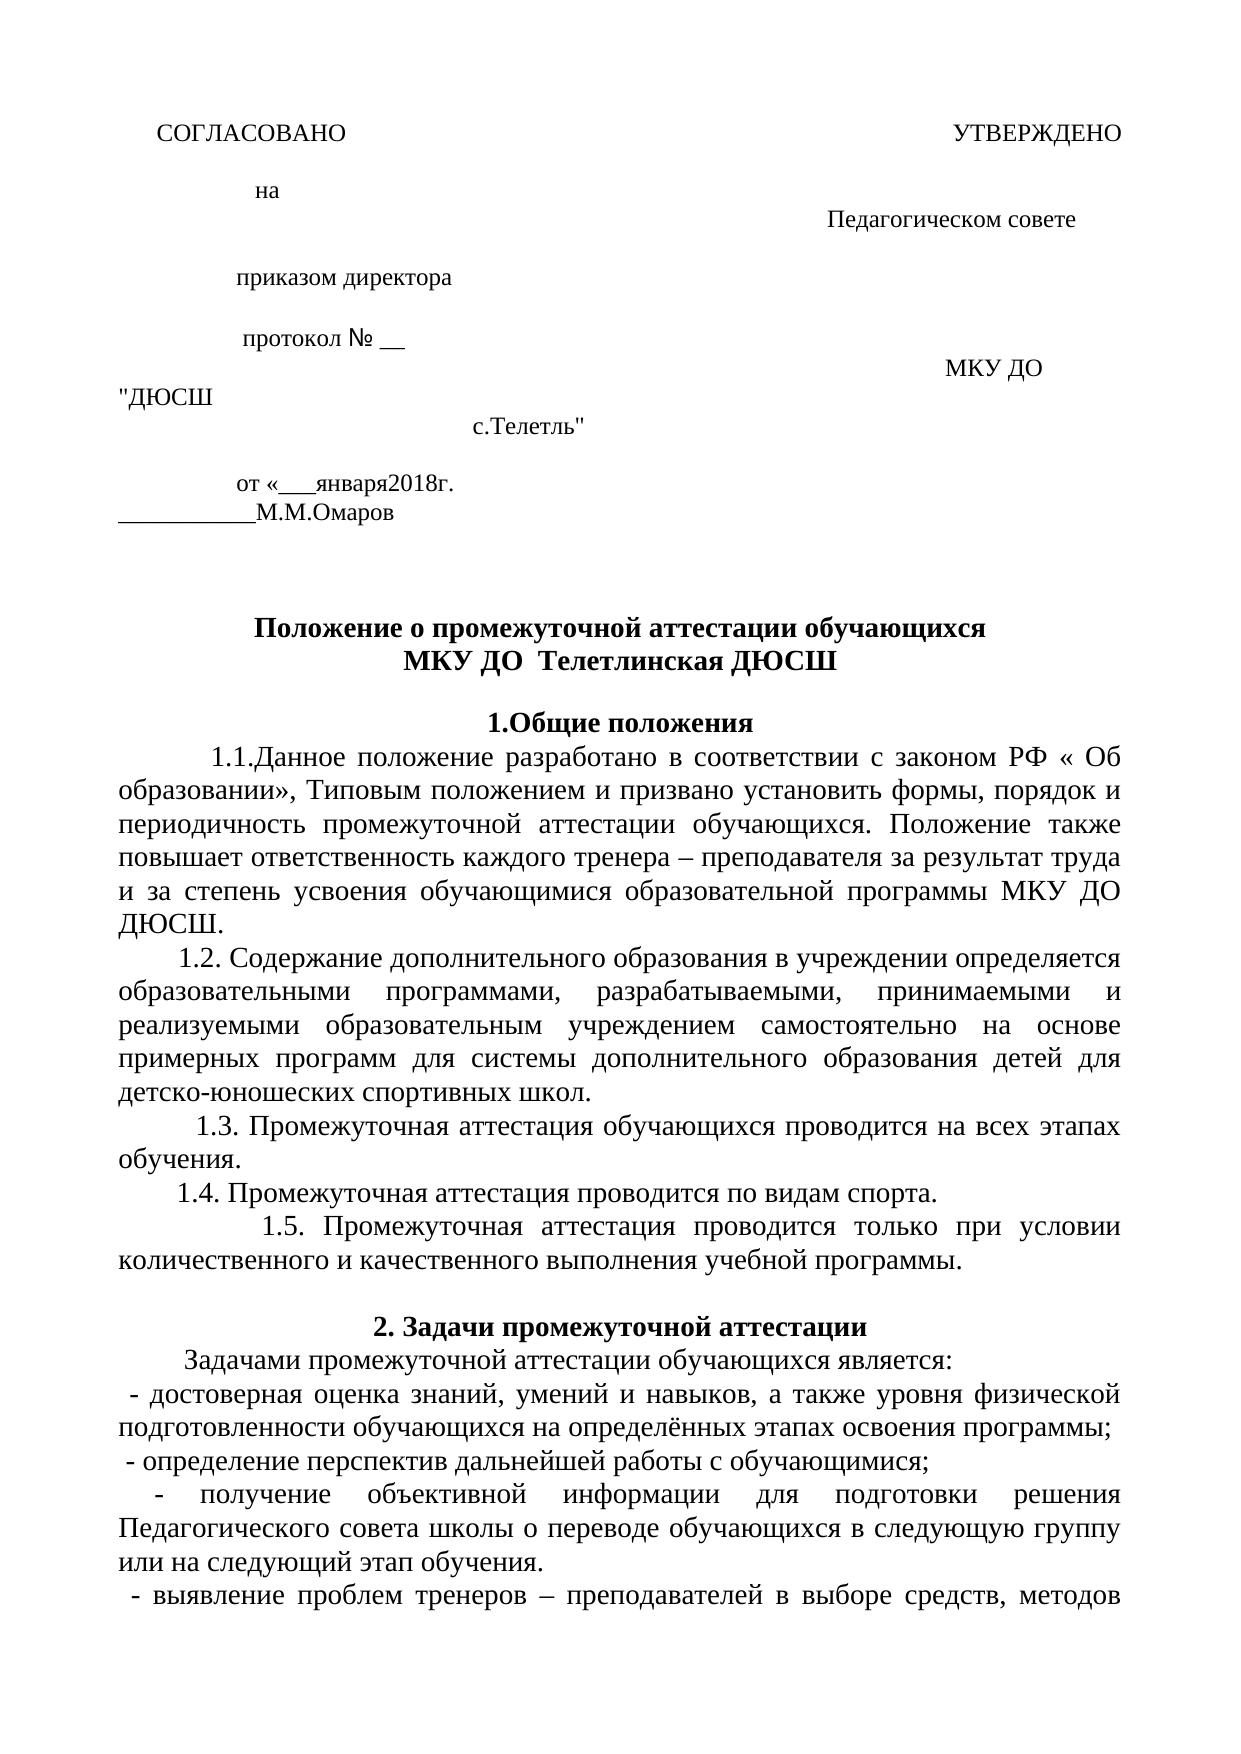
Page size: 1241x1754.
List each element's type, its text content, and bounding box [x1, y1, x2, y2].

text - определение перспектив дальнейшей работы с обучающимися; [118, 1443, 1122, 1477]
text 1.Общие положения [118, 705, 1122, 739]
text 1.3. Промежуточная аттестация обучающихся проводится на всех этапах обучения. [118, 1108, 1122, 1175]
text от «___января2018г. ___________М.М.Омаров [118, 440, 1122, 526]
text 2. Задачи промежуточной аттестации [118, 1309, 1122, 1342]
text МКУ ДО Телетлинская ДЮСШ [118, 643, 1122, 677]
text - достоверная оценка знаний, умений и навыков, а также уровня физической подготовленности обучающихся на определённых этапах освоения программы; [118, 1376, 1122, 1443]
text Задачами промежуточной аттестации обучающихся является: [118, 1342, 1122, 1376]
text СОГЛАСОВАНО УТВЕРЖДЕНО [118, 118, 1122, 147]
text - получение объективной информации для подготовки решения Педагогического совета школы о переводе обучающихся в следующую группу или на следующий этап обучения. [118, 1477, 1122, 1577]
text на Педагогическом совете приказом директора [118, 147, 1122, 291]
text 1.4. Промежуточная аттестация проводится по видам спорта. [118, 1175, 1122, 1208]
text - выявление проблем тренеров – преподавателей в выборе средств, методов [118, 1577, 1122, 1611]
text Положение о промежуточной аттестации обучающихся [118, 610, 1122, 643]
text 1.5. Промежуточная аттестация проводится только при условии количественного и качественного выполнения учебной программы. [118, 1208, 1122, 1275]
text 1.2. Содержание дополнительного образования в учреждении определяется образовательными программами, разрабатываемыми, принимаемыми и реализуемыми образовательным учреждением самостоятельно на основе примерных программ для системы дополнительного образования детей для детско-юношеских спортивных школ. [118, 940, 1122, 1108]
text протокол № __ МКУ ДО "ДЮСШ с.Телетль" [118, 291, 1122, 440]
text 1.1.Данное положение разработано в соответствии с законом РФ « Об образовании», Типовым положением и призвано установить формы, порядок и периодичность промежуточной аттестации обучающихся. Положение также повышает ответственность каждого тренера – преподавателя за результат труда и за степень усвоения обучающимися образовательной программы МКУ ДО ДЮСШ. [118, 739, 1122, 940]
